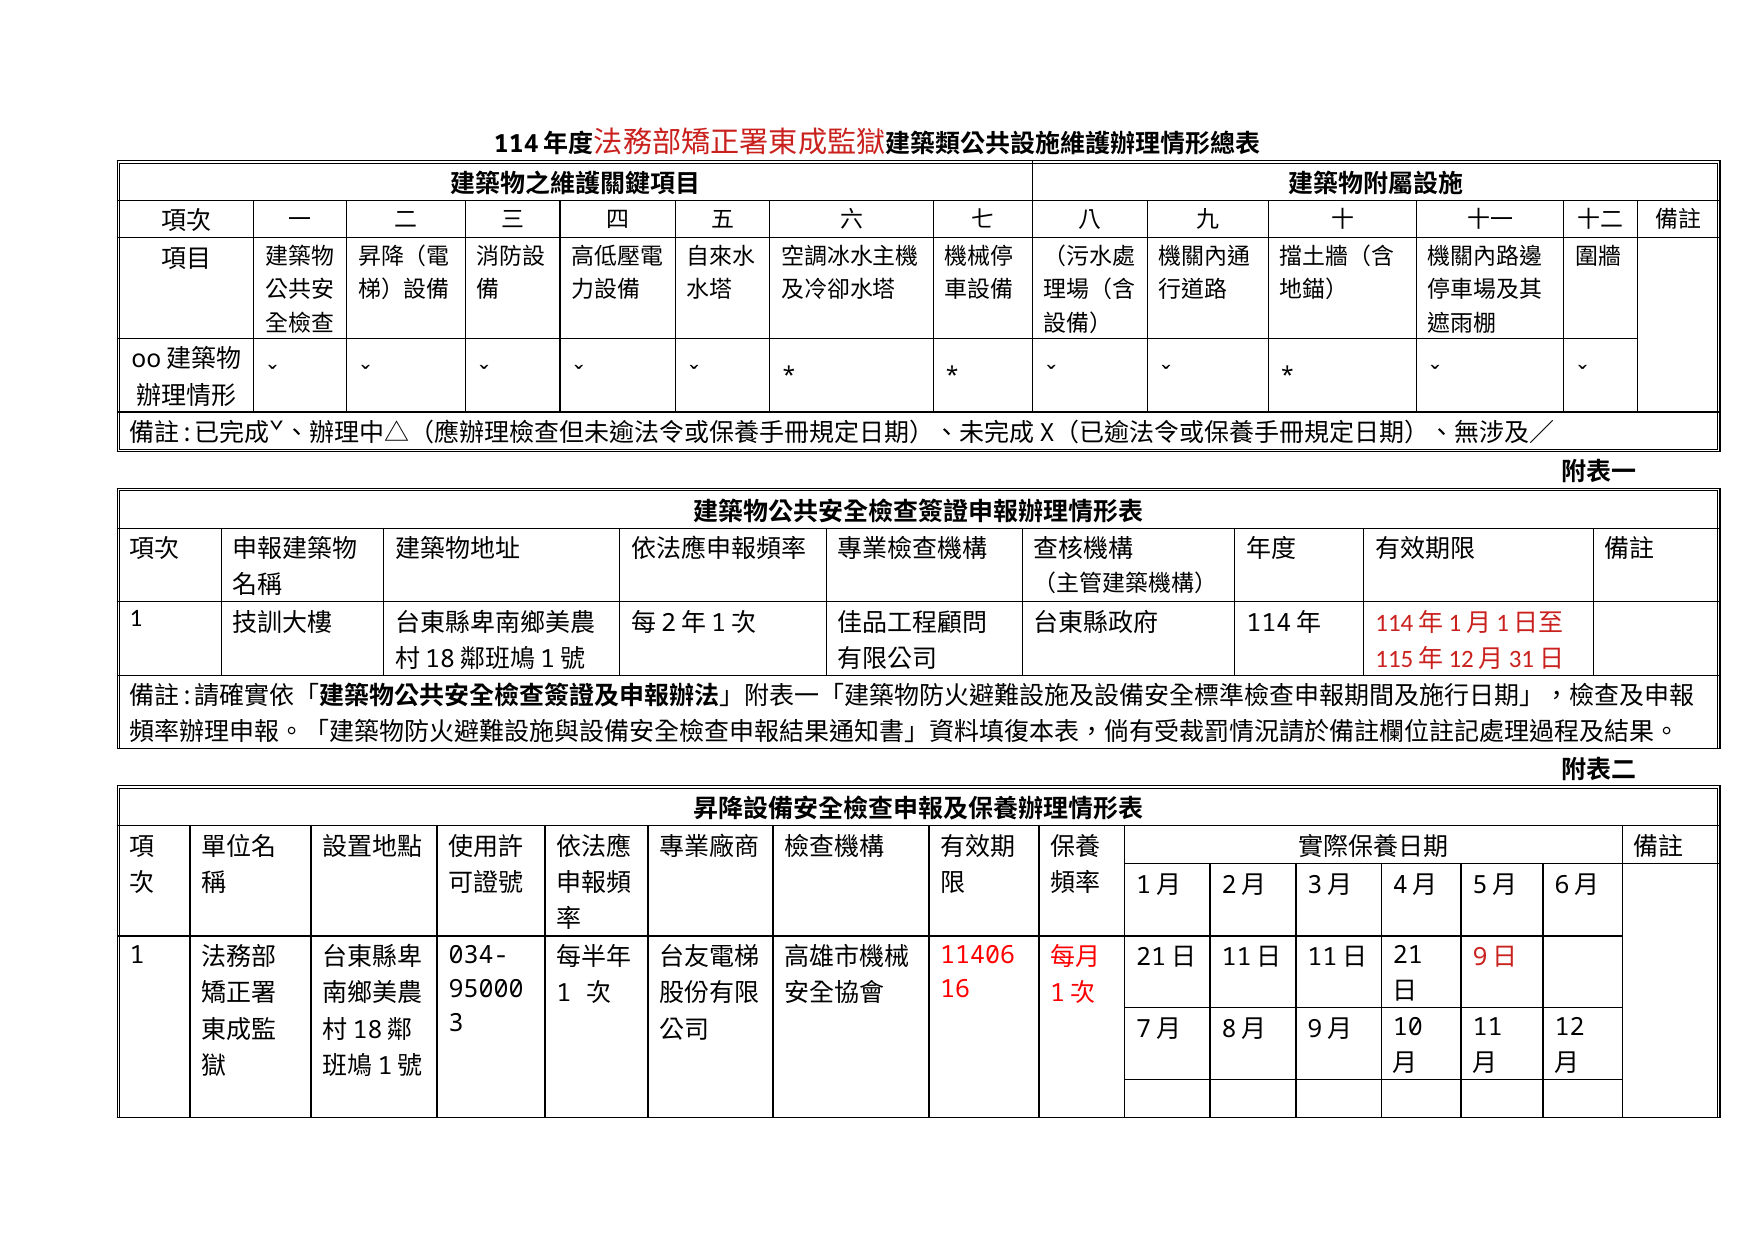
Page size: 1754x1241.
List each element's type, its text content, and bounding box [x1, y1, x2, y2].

table_cell 技訓大樓 [222, 602, 383, 674]
table_cell 每2年1次 [620, 602, 826, 674]
table_cell ˇ [676, 339, 769, 411]
table_cell ˇ [254, 339, 346, 411]
table_cell * [1269, 339, 1416, 411]
text 附表二 [118, 749, 1636, 785]
table_cell oo建築物 辦理情形 [120, 339, 253, 411]
table_cell 台東縣政府 [1023, 602, 1234, 674]
table_cell 十一 [1417, 201, 1563, 237]
table_cell ˇ [561, 339, 675, 411]
table_cell 114年 [1235, 602, 1363, 674]
table_cell 1140616 [930, 937, 1038, 1117]
table_cell 依法應申報頻率 [620, 529, 826, 601]
table_cell 9月 [1297, 1008, 1381, 1079]
table_cell 7月 [1125, 1008, 1209, 1079]
table_cell 十二 [1564, 201, 1637, 237]
table_cell 2月 [1211, 864, 1295, 935]
table_cell 九 [1148, 201, 1268, 237]
table_cell 申報建築物名稱 [222, 529, 383, 601]
table_cell 1月 [1125, 864, 1209, 935]
table_cell 6月 [1544, 864, 1622, 935]
table_cell ˇ [1417, 339, 1563, 411]
table_cell ˇ [1148, 339, 1268, 411]
table_cell 10月 [1382, 1008, 1460, 1079]
table_cell 每半年1 次 [546, 937, 647, 1117]
table_cell [1638, 238, 1717, 411]
table_cell 保養頻率 [1040, 826, 1124, 935]
table_cell * [770, 339, 933, 411]
table_cell [1125, 1080, 1209, 1117]
table_cell 機關內通行道路 [1148, 238, 1268, 338]
table_cell 擋土牆（含地錨） [1269, 238, 1416, 338]
table_cell 七 [934, 201, 1032, 237]
table_cell [1594, 602, 1717, 674]
table_cell 二 [347, 201, 465, 237]
table_cell ˇ [466, 339, 559, 411]
table_cell 消防設備 [466, 238, 559, 338]
table_cell 台東縣卑南鄉美農村18鄰班鳩1號 [312, 937, 436, 1117]
table_cell 十 [1269, 201, 1416, 237]
table_cell 21日 [1382, 937, 1460, 1007]
table_cell 備註:已完成ˇ、辦理中△（應辦理檢查但未逾法令或保養手冊規定日期）、未完成Χ（已逾法令或保養手冊規定日期）、無涉及∕ [120, 413, 1717, 449]
table_cell 專業廠商 [649, 826, 772, 935]
table_cell 備註:請確實依「建築物公共安全檢查簽證及申報辦法」附表一「建築物防火避難設施及設備安全標準檢查申報期間及施行日期」，檢查及申報頻率辦理申報。「建築物防火避難設施與設備安全檢查申報結果通知書」資料填復本表，倘有受裁罰情況請於備註欄位註記處理過程及結果。 [120, 676, 1717, 748]
table_cell 昇降（電梯）設備 [347, 238, 465, 338]
table_cell 高雄市機械安全協會 [774, 937, 928, 1117]
table_cell 法務部矯正署東成監獄 [191, 937, 310, 1117]
table_cell [1623, 864, 1717, 1117]
table_cell 3月 [1297, 864, 1381, 935]
table_cell 11日 [1211, 937, 1295, 1007]
table_cell * [934, 339, 1032, 411]
table_cell 9日 [1462, 937, 1542, 1007]
table_cell [1544, 1080, 1622, 1117]
table_cell 八 [1033, 201, 1147, 237]
table_cell 機關內路邊停車場及其遮雨棚 [1417, 238, 1563, 338]
table_cell [1544, 937, 1622, 1007]
table_cell ˇ [1564, 339, 1637, 411]
table_cell 高低壓電力設備 [561, 238, 675, 338]
table_cell 034-950003 [438, 937, 544, 1117]
table_cell 1 [120, 602, 221, 674]
table_cell 備註 [1594, 529, 1717, 601]
table_cell 建築物地址 [384, 529, 619, 601]
table_cell 項次 [120, 201, 253, 237]
table_cell 空調冰水主機及冷卻水塔 [770, 238, 933, 338]
table_cell ˇ [1033, 339, 1147, 411]
table_cell 4月 [1382, 864, 1460, 935]
table_cell 檢查機構 [774, 826, 928, 935]
table_header 昇降設備安全檢查申報及保養辦理情形表 [120, 789, 1717, 825]
table_cell 年度 [1235, 529, 1363, 601]
table_cell [1211, 1080, 1295, 1117]
table_cell 項目 [120, 238, 253, 338]
table_cell 依法應申報頻率 [546, 826, 647, 935]
table_cell 5月 [1462, 864, 1542, 935]
table_cell 台東縣卑南鄉美農村18鄰班鳩1號 [384, 602, 619, 674]
table_cell 備註 [1623, 826, 1717, 862]
table_cell 11月 [1462, 1008, 1542, 1079]
table_cell 建築物公共安全檢查 [254, 238, 346, 338]
table_cell 備註 [1638, 201, 1717, 237]
text 114年度法務部矯正署東成監獄建築類公共設施維護辦理情形總表 [118, 118, 1636, 160]
table_header 建築物公共安全檢查簽證申報辦理情形表 [120, 491, 1717, 527]
table_cell 每月 1次 [1040, 937, 1124, 1117]
table_cell 8月 [1211, 1008, 1295, 1079]
table_cell 使用許可證號 [438, 826, 544, 935]
table_cell 機械停車設備 [934, 238, 1032, 338]
table_cell 六 [770, 201, 933, 237]
table_cell 查核機構 （主管建築機構） [1023, 529, 1234, 601]
table_cell 專業檢查機構 [827, 529, 1022, 601]
table_cell 單位名稱 [191, 826, 310, 935]
table_cell 四 [561, 201, 675, 237]
table_cell 1 [120, 937, 189, 1117]
table_cell 一 [254, 201, 346, 237]
table_cell 自來水水塔 [676, 238, 769, 338]
text 附表一 [118, 452, 1636, 488]
table_cell [1382, 1080, 1460, 1117]
table_cell 114年1月1日至115年12月31日 [1364, 602, 1593, 674]
table_cell 12月 [1544, 1008, 1622, 1079]
table_cell 21日 [1125, 937, 1209, 1007]
table_cell 實際保養日期 [1125, 826, 1622, 862]
table_cell 11日 [1297, 937, 1381, 1007]
table_cell [1462, 1080, 1542, 1117]
table_cell ˇ [347, 339, 465, 411]
table_cell [1297, 1080, 1381, 1117]
table_cell 三 [466, 201, 559, 237]
table_cell 有效期限 [930, 826, 1038, 935]
table_cell 項次 [120, 826, 189, 935]
table_cell 項次 [120, 529, 221, 601]
table_cell 佳品工程顧問有限公司 [827, 602, 1022, 674]
table_cell 設置地點 [312, 826, 436, 935]
table_header 建築物之維護關鍵項目 [120, 164, 1032, 200]
table_cell 台友電梯股份有限公司 [649, 937, 772, 1117]
table_header 建築物附屬設施 [1033, 164, 1717, 200]
table_cell 圍牆 [1564, 238, 1637, 338]
table_cell （污水處理場（含設備） [1033, 238, 1147, 338]
table_cell 五 [676, 201, 769, 237]
table_cell 有效期限 [1364, 529, 1593, 601]
